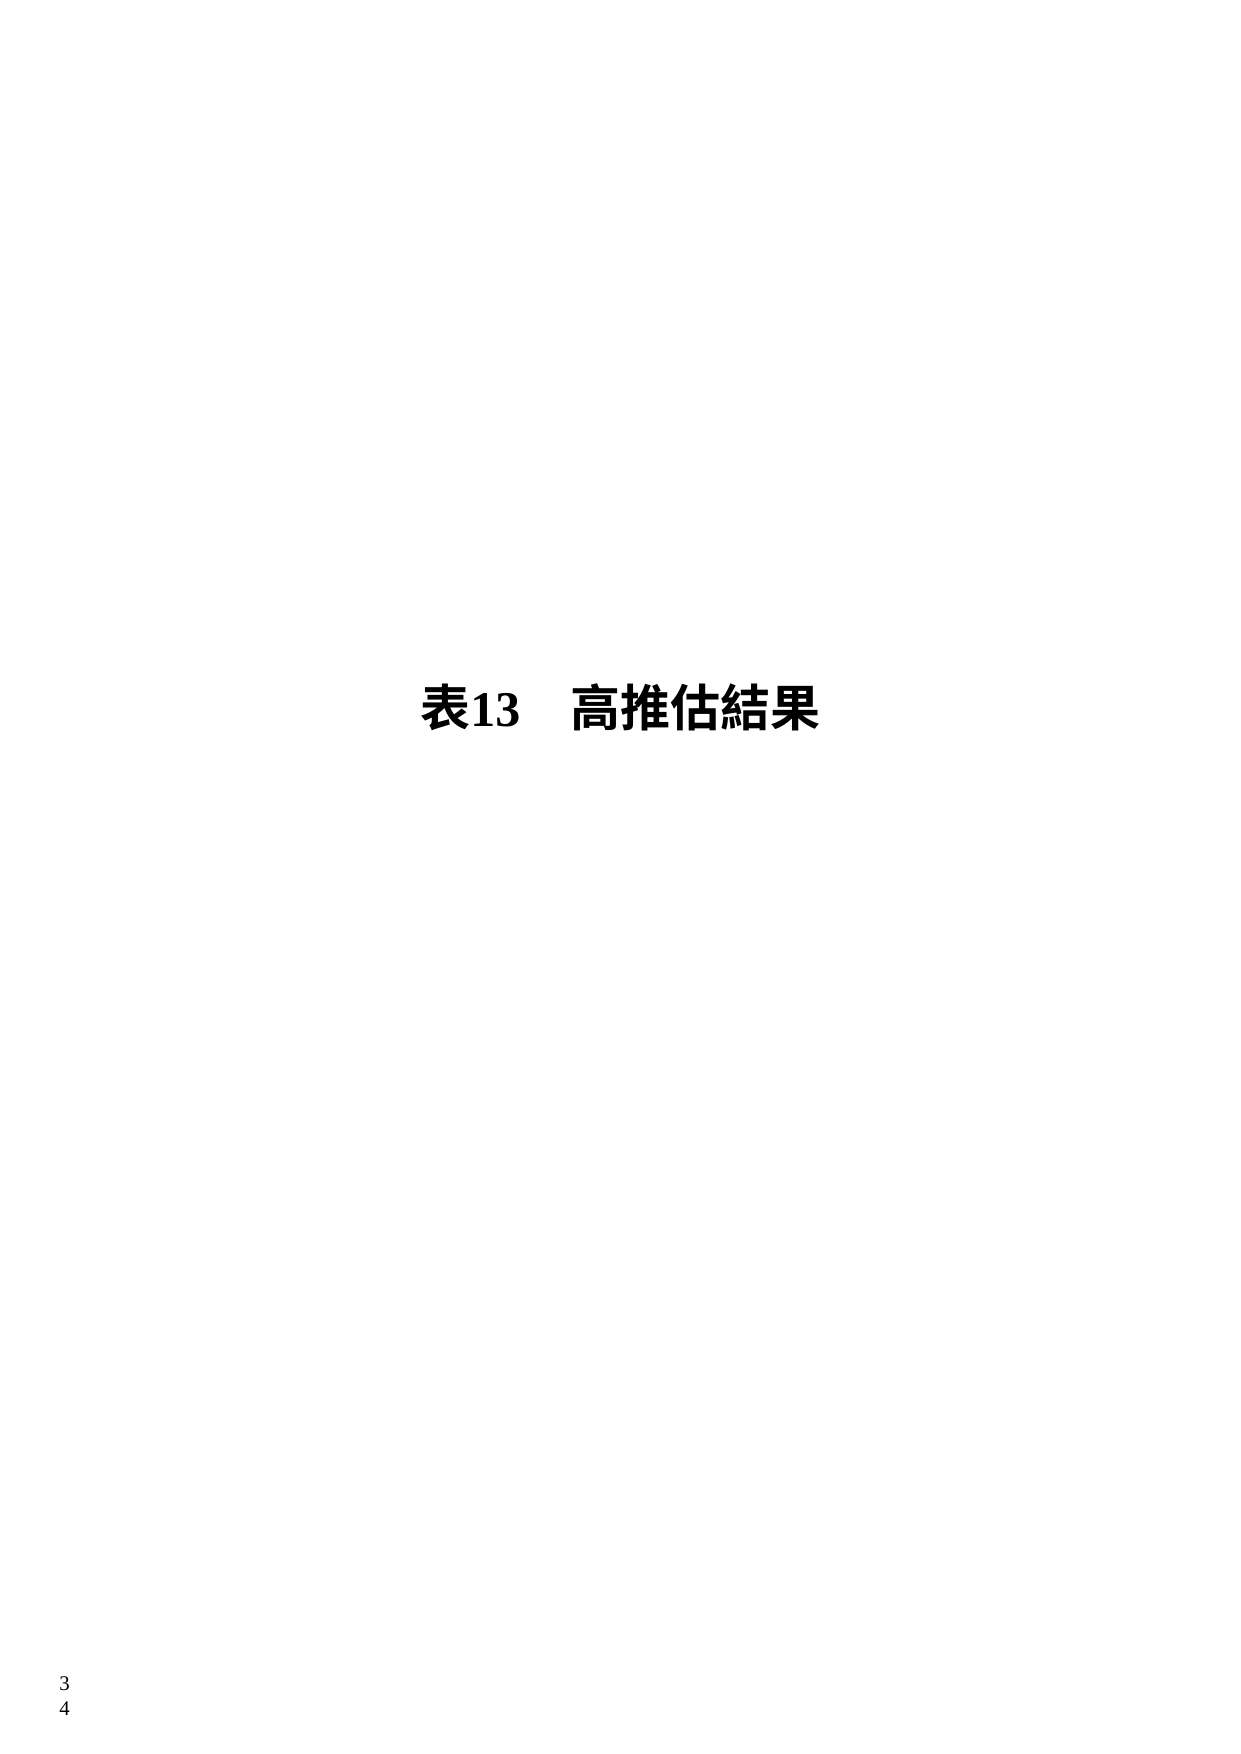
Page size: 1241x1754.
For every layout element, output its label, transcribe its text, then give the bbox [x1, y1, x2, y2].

text 表13 高推估結果 [59, 669, 1181, 741]
